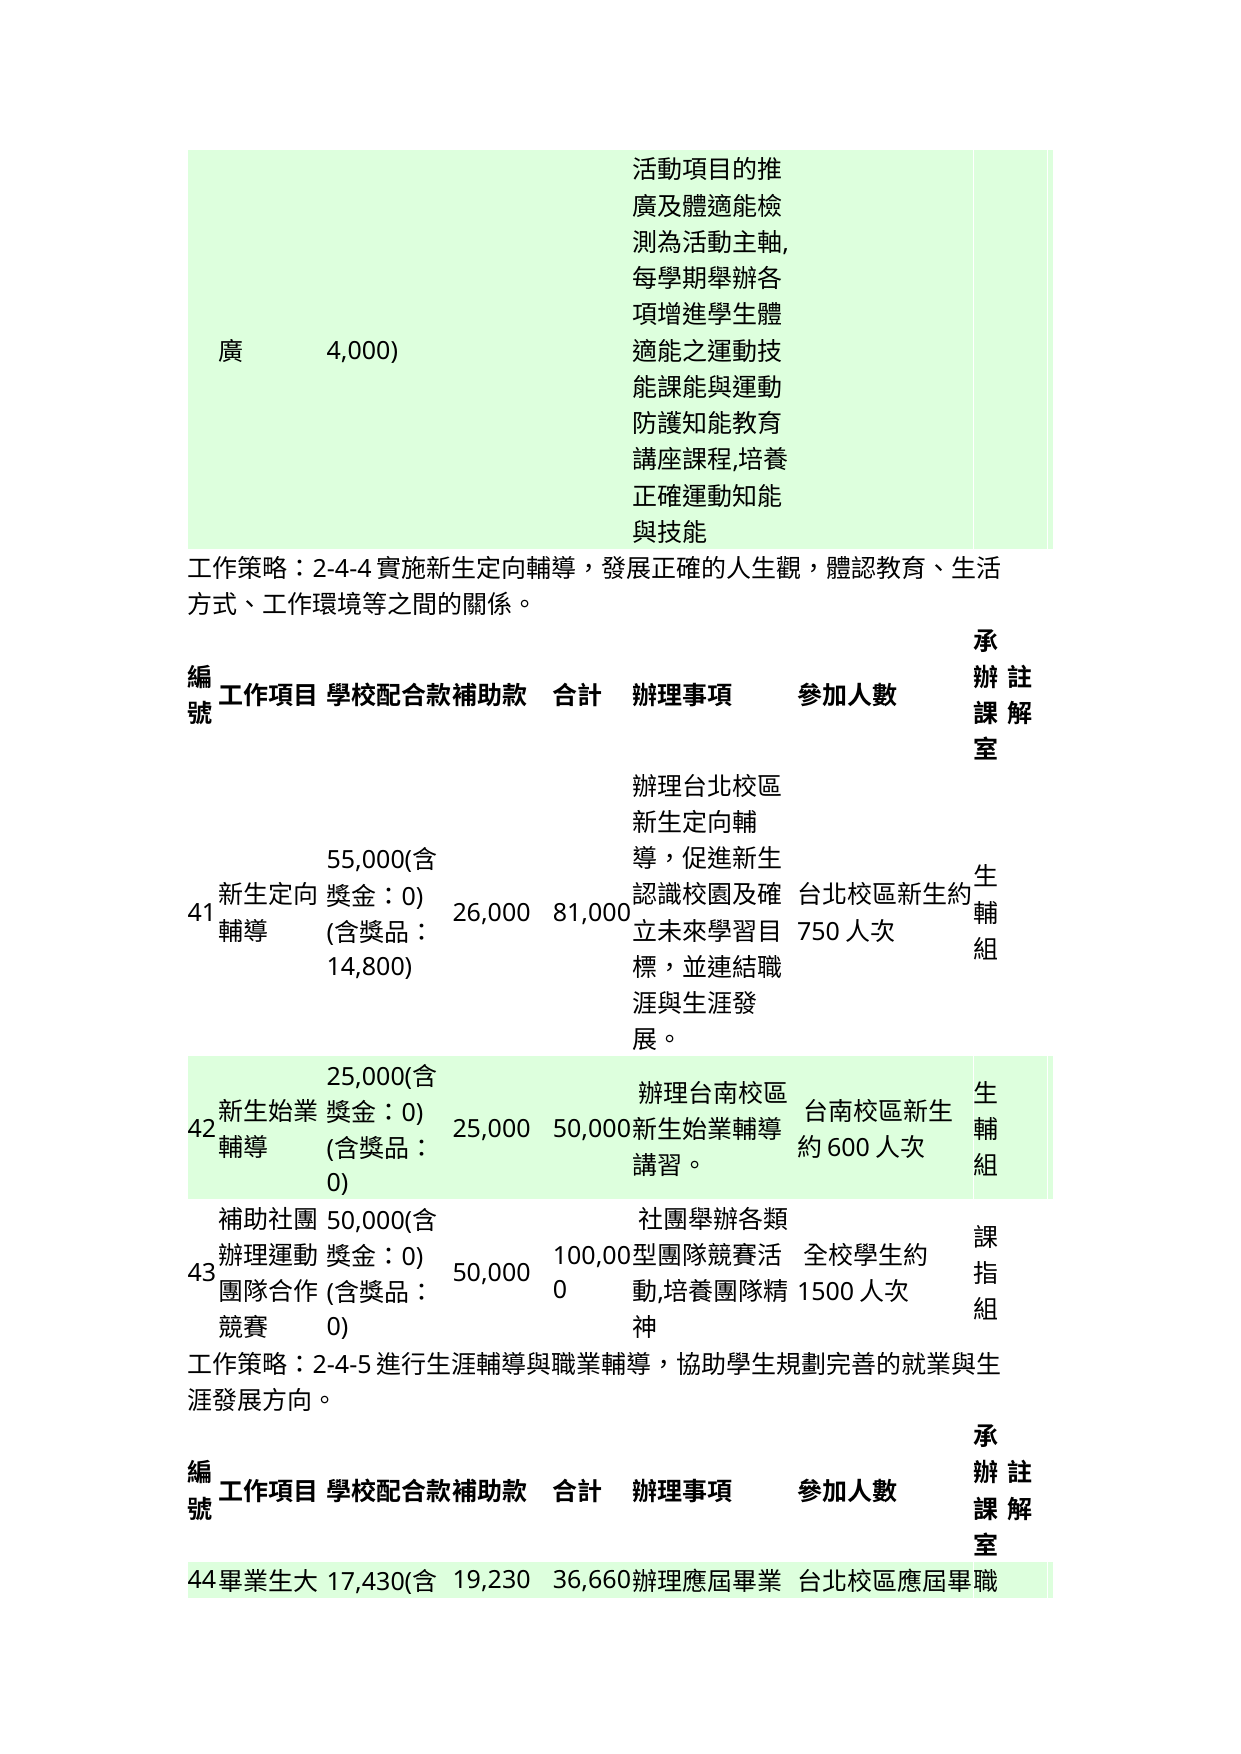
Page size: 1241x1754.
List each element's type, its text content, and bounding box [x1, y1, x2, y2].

table_cell [1007, 766, 1036, 1056]
table_cell 台南校區新生約600人次 [797, 1056, 973, 1199]
table_cell 36,660 [553, 1562, 632, 1598]
table_cell 43 [188, 1199, 218, 1344]
table_cell 100,000 [553, 1199, 632, 1344]
table_cell [1007, 1199, 1036, 1344]
table_cell 合計 [553, 1417, 632, 1562]
table_cell 44 [188, 1562, 218, 1598]
table_cell [1048, 1344, 1053, 1417]
table_cell 台北校區應屆畢業生，計約600人次 [797, 1562, 973, 1598]
table_cell [1036, 621, 1040, 766]
table_cell 職輔中心 [974, 1562, 1007, 1598]
table_cell [1040, 1199, 1044, 1344]
table_cell [1040, 766, 1044, 1056]
table_cell [1040, 621, 1044, 766]
table_cell [1036, 1417, 1040, 1562]
table_cell 50,000 [452, 1199, 553, 1344]
table_cell [1040, 150, 1044, 549]
table_cell 26,000 [452, 766, 553, 1056]
table_cell 廣 [218, 150, 326, 549]
table_cell 承辦課室 [974, 1417, 1007, 1562]
table_cell 25,000(含獎金：0)(含獎品：0) [326, 1056, 452, 1199]
table_cell 合計 [553, 621, 632, 766]
table_cell [1007, 1056, 1036, 1199]
table_cell [974, 150, 1007, 549]
table_cell 50,000(含獎金：0)(含獎品：0) [326, 1199, 452, 1344]
table_cell [1048, 1562, 1053, 1598]
table_cell [1007, 150, 1036, 549]
table_cell 生輔組 [974, 766, 1007, 1056]
table_cell 新生定向輔導 [218, 766, 326, 1056]
table_cell [1048, 1417, 1053, 1562]
table_cell 社團舉辦各類型團隊競賽活動,培養團隊精神 [632, 1199, 797, 1344]
table_cell 台北校區新生約750人次 [797, 766, 973, 1056]
table_cell 編號 [188, 621, 218, 766]
table_cell [1048, 1056, 1053, 1199]
table_cell 參加人數 [797, 621, 973, 766]
table_cell 新生始業輔導 [218, 1056, 326, 1199]
table_cell 辦理台南校區新生始業輔導講習。 [632, 1056, 797, 1199]
table_cell 42 [188, 1056, 218, 1199]
table_cell 25,000 [452, 1056, 553, 1199]
table_cell 工作項目 [218, 621, 326, 766]
table_cell 19,230 [452, 1562, 553, 1598]
table_cell 承辦課室 [974, 621, 1007, 766]
table_cell 工作策略：2-4-4實施新生定向輔導，發展正確的人生觀，體認教育、生活方式、工作環境等之間的關係。 [188, 549, 1007, 621]
table_cell [1048, 1199, 1053, 1344]
table_cell [553, 150, 632, 549]
table_cell 辦理應屆畢業 [632, 1562, 797, 1598]
table_cell [1036, 150, 1040, 549]
table_cell [1048, 621, 1053, 766]
table_cell 註解 [1007, 621, 1036, 766]
table_cell [1048, 766, 1053, 1056]
table_cell [797, 150, 973, 549]
table_cell [1007, 1562, 1036, 1598]
table_cell [1007, 549, 1036, 621]
table_cell 辦理事項 [632, 621, 797, 766]
table_cell [1036, 1056, 1040, 1199]
table_cell 學校配合款 [326, 1417, 452, 1562]
table_cell 55,000(含獎金：0)(含獎品：14,800) [326, 766, 452, 1056]
table_cell 生輔組 [974, 1056, 1007, 1199]
table_cell 活動項目的推廣及體適能檢測為活動主軸,每學期舉辦各項增進學生體適能之運動技能課能與運動防護知能教育講座課程,培養正確運動知能與技能 [632, 150, 797, 549]
table_cell [1048, 549, 1053, 621]
table_cell 畢業生大 [218, 1562, 326, 1598]
table_cell 辦理台北校區新生定向輔導，促進新生認識校園及確立未來學習目標，並連結職涯與生涯發展。 [632, 766, 797, 1056]
table_cell 81,000 [553, 766, 632, 1056]
table_cell 學校配合款 [326, 621, 452, 766]
table_cell 補助社團辦理運動團隊合作競賽 [218, 1199, 326, 1344]
table_cell [1048, 150, 1053, 549]
table_cell [1036, 1199, 1040, 1344]
table_cell [1007, 1344, 1036, 1417]
table_cell [1040, 549, 1044, 621]
table_cell 全校學生約1500人次 [797, 1199, 973, 1344]
table_cell [1036, 1562, 1040, 1598]
table_cell 工作項目 [218, 1417, 326, 1562]
table_cell 17,430(含 [326, 1562, 452, 1598]
table_cell [1040, 1344, 1044, 1417]
table_cell 編號 [188, 1417, 218, 1562]
table_cell 4,000) [326, 150, 452, 549]
table_cell 工作策略：2-4-5進行生涯輔導與職業輔導，協助學生規劃完善的就業與生涯發展方向。 [188, 1344, 1007, 1417]
table_cell [1040, 1562, 1044, 1598]
table_cell [1040, 1417, 1044, 1562]
table_cell [452, 150, 553, 549]
table_cell 辦理事項 [632, 1417, 797, 1562]
table_cell [1036, 1344, 1040, 1417]
table_cell 補助款 [452, 1417, 553, 1562]
table_cell 註解 [1007, 1417, 1036, 1562]
table_cell 50,000 [553, 1056, 632, 1199]
table_cell 課指組 [974, 1199, 1007, 1344]
table_cell 41 [188, 766, 218, 1056]
table_cell [1036, 549, 1040, 621]
table_cell 補助款 [452, 621, 553, 766]
table_cell [1036, 766, 1040, 1056]
table_cell 參加人數 [797, 1417, 973, 1562]
table_cell [1040, 1056, 1044, 1199]
table_cell [188, 150, 218, 549]
